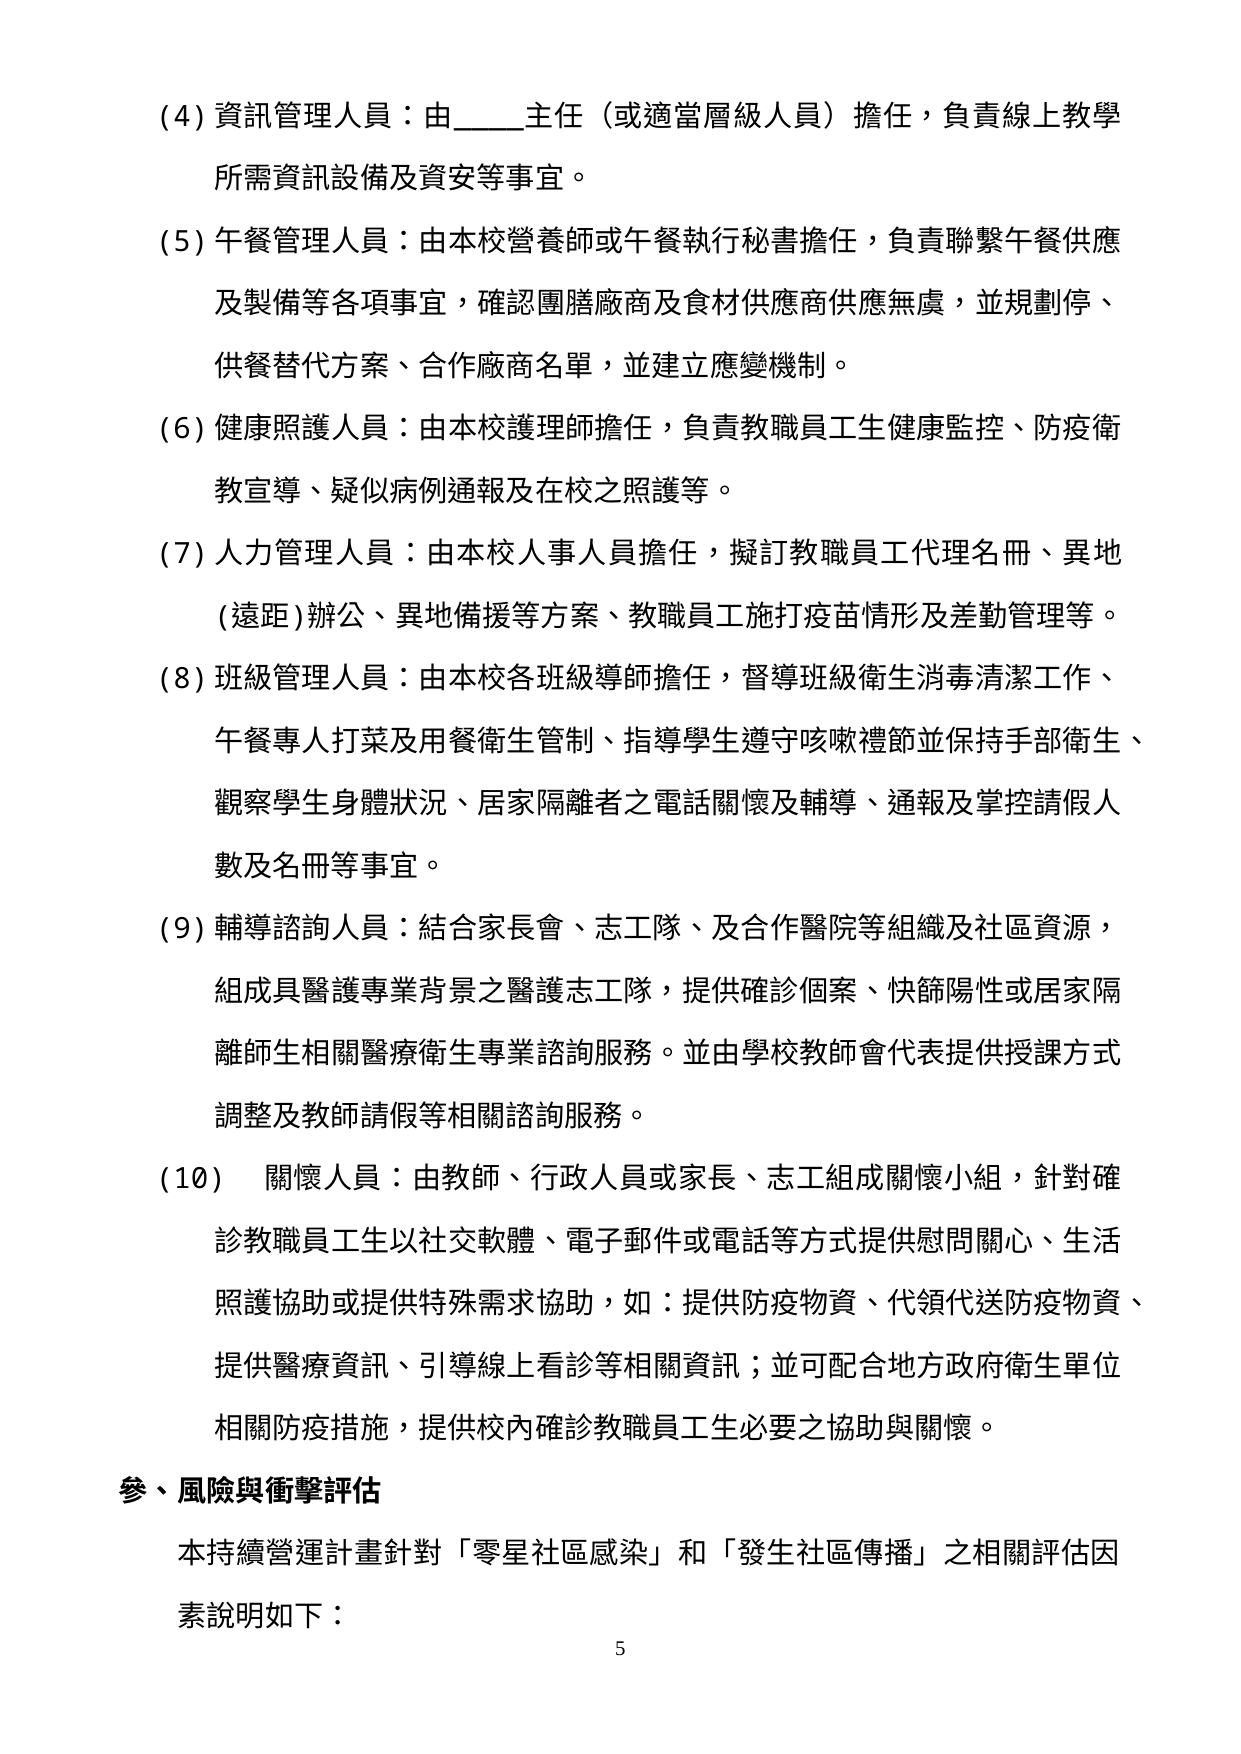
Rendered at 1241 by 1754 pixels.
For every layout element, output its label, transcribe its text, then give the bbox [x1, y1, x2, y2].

list 班級管理人員：由本校各班級導師擔任，督導班級衛生消毒清潔工作、午餐專人打菜及用餐衛生管制、指導學生遵守咳嗽禮節並保持手部衛生、觀察學生身體狀況、居家隔離者之電話關懷及輔導、通報及掌控請假人數及名冊等事宜。 [156, 634, 1122, 884]
list 關懷人員：由教師、行政人員或家長、志工組成關懷小組，針對確診教職員工生以社交軟體、電子郵件或電話等方式提供慰問關心、生活照護協助或提供特殊需求協助，如：提供防疫物資、代領代送防疫物資、提供醫療資訊、引導線上看診等相關資訊；並可配合地方政府衛生單位相關防疫措施，提供校內確診教職員工生必要之協助與關懷。 [156, 1134, 1122, 1447]
list 資訊管理人員：由____主任（或適當層級人員）擔任，負責線上教學所需資訊設備及資安等事宜。 [156, 72, 1122, 197]
list 風險與衝擊評估 [118, 1447, 1122, 1509]
list 輔導諮詢人員：結合家長會、志工隊、及合作醫院等組織及社區資源，組成具醫護專業背景之醫護志工隊，提供確診個案、快篩陽性或居家隔離師生相關醫療衛生專業諮詢服務。並由學校教師會代表提供授課方式調整及教師請假等相關諮詢服務。 [156, 884, 1122, 1134]
list 健康照護人員：由本校護理師擔任，負責教職員工生健康監控、防疫衛教宣導、疑似病例通報及在校之照護等。 [156, 384, 1122, 509]
list 人力管理人員：由本校人事人員擔任，擬訂教職員工代理名冊、異地(遠距)辦公、異地備援等方案、教職員工施打疫苗情形及差勤管理等。 [156, 509, 1122, 634]
list 午餐管理人員：由本校營養師或午餐執行秘書擔任，負責聯繫午餐供應及製備等各項事宜，確認團膳廠商及食材供應商供應無虞，並規劃停、供餐替代方案、合作廠商名單，並建立應變機制。 [156, 197, 1122, 384]
text 本持續營運計畫針對「零星社區感染」和「發生社區傳播」之相關評估因素說明如下： [177, 1509, 1122, 1634]
